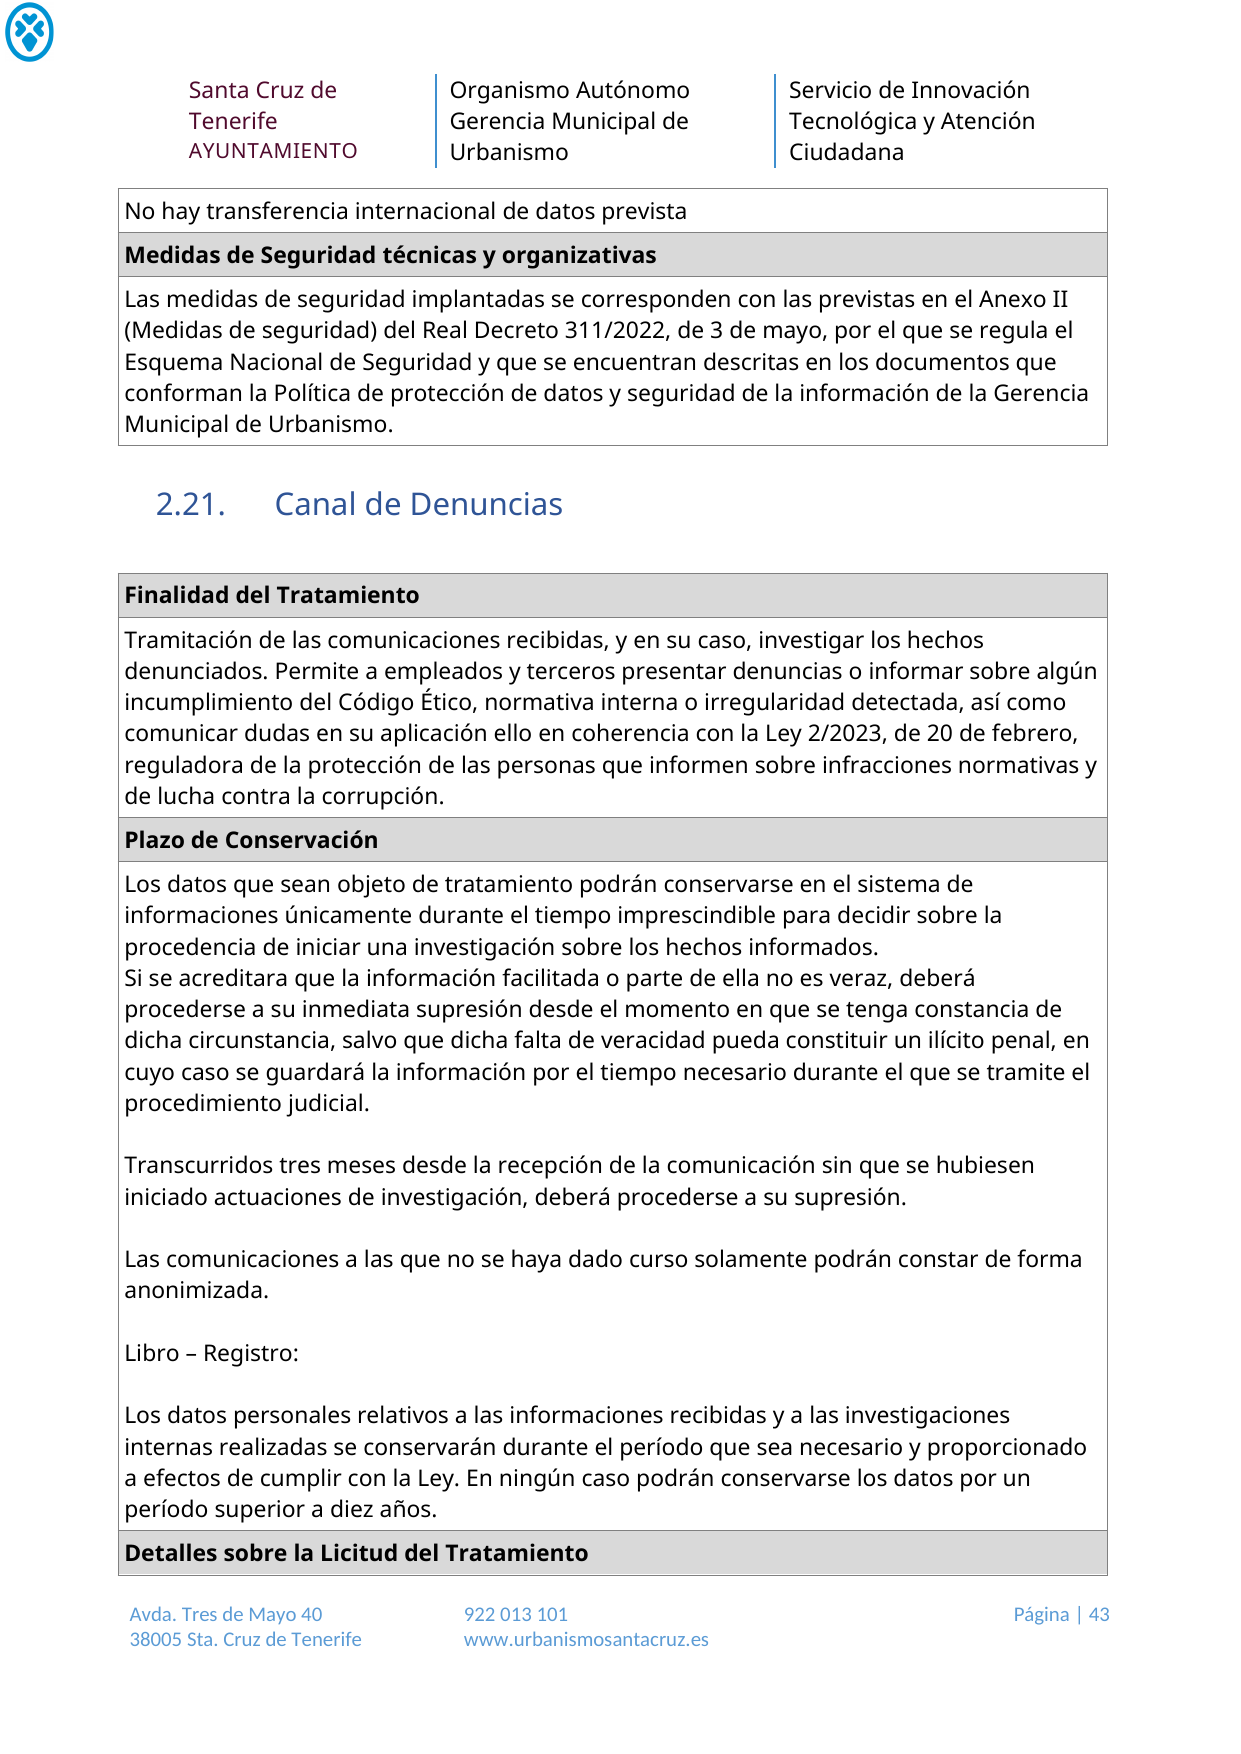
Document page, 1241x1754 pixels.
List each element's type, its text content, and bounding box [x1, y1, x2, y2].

table_header Finalidad del Tratamiento [119, 574, 1107, 617]
table_cell Tramitación de las comunicaciones recibidas, y en su caso, investigar los hechos denunciados. Permite a empleados y terceros presentar denuncias o informar sobre algún incumplimiento del Código Ético, normativa interna o irregularidad detectada, así como comunicar dudas en su aplicación ello en coherencia con la Ley 2/2023, de 20 de febrero, reguladora de la protección de las personas que informen sobre infracciones normativas y de lucha contra la corrupción. [119, 618, 1107, 817]
table_cell Las medidas de seguridad implantadas se corresponden con las previstas en el Anexo II (Medidas de seguridad) del Real Decreto 311/2022, de 3 de mayo, por el que se regula el Esquema Nacional de Seguridad y que se encuentran descritas en los documentos que conforman la Política de protección de datos y seguridad de la información de la Gerencia Municipal de Urbanismo. [119, 277, 1107, 445]
table_cell Los datos que sean objeto de tratamiento podrán conservarse en el sistema de informaciones únicamente durante el tiempo imprescindible para decidir sobre la procedencia de iniciar una investigación sobre los hechos informados. Si se acreditara que la información facilitada o parte de ella no es veraz, deberá procederse a su inmediata supresión desde el momento en que se tenga constancia de dicha circunstancia, salvo que dicha falta de veracidad pueda constituir un ilícito penal, en cuyo caso se guardará la información por el tiempo necesario durante el que se tramite el procedimiento judicial. Transcurridos tres meses desde la recepción de la comunicación sin que se hubiesen iniciado actuaciones de investigación, deberá procederse a su supresión. Las comunicaciones a las que no se haya dado curso solamente podrán constar de forma anonimizada. Libro – Registro: Los datos personales relativos a las informaciones recibidas y a las investigaciones internas realizadas se conservarán durante el período que sea necesario y proporcionado a efectos de cumplir con la Ley. En ningún caso podrán conservarse los datos por un período superior a diez años. [119, 862, 1107, 1530]
table_cell No hay transferencia internacional de datos prevista [119, 189, 1107, 232]
table_cell Medidas de Seguridad técnicas y organizativas [119, 233, 1107, 276]
table_cell Detalles sobre la Licitud del Tratamiento [119, 1531, 1107, 1574]
table_cell Plazo de Conservación [119, 818, 1107, 861]
list Canal de Denuncias [156, 482, 1122, 524]
